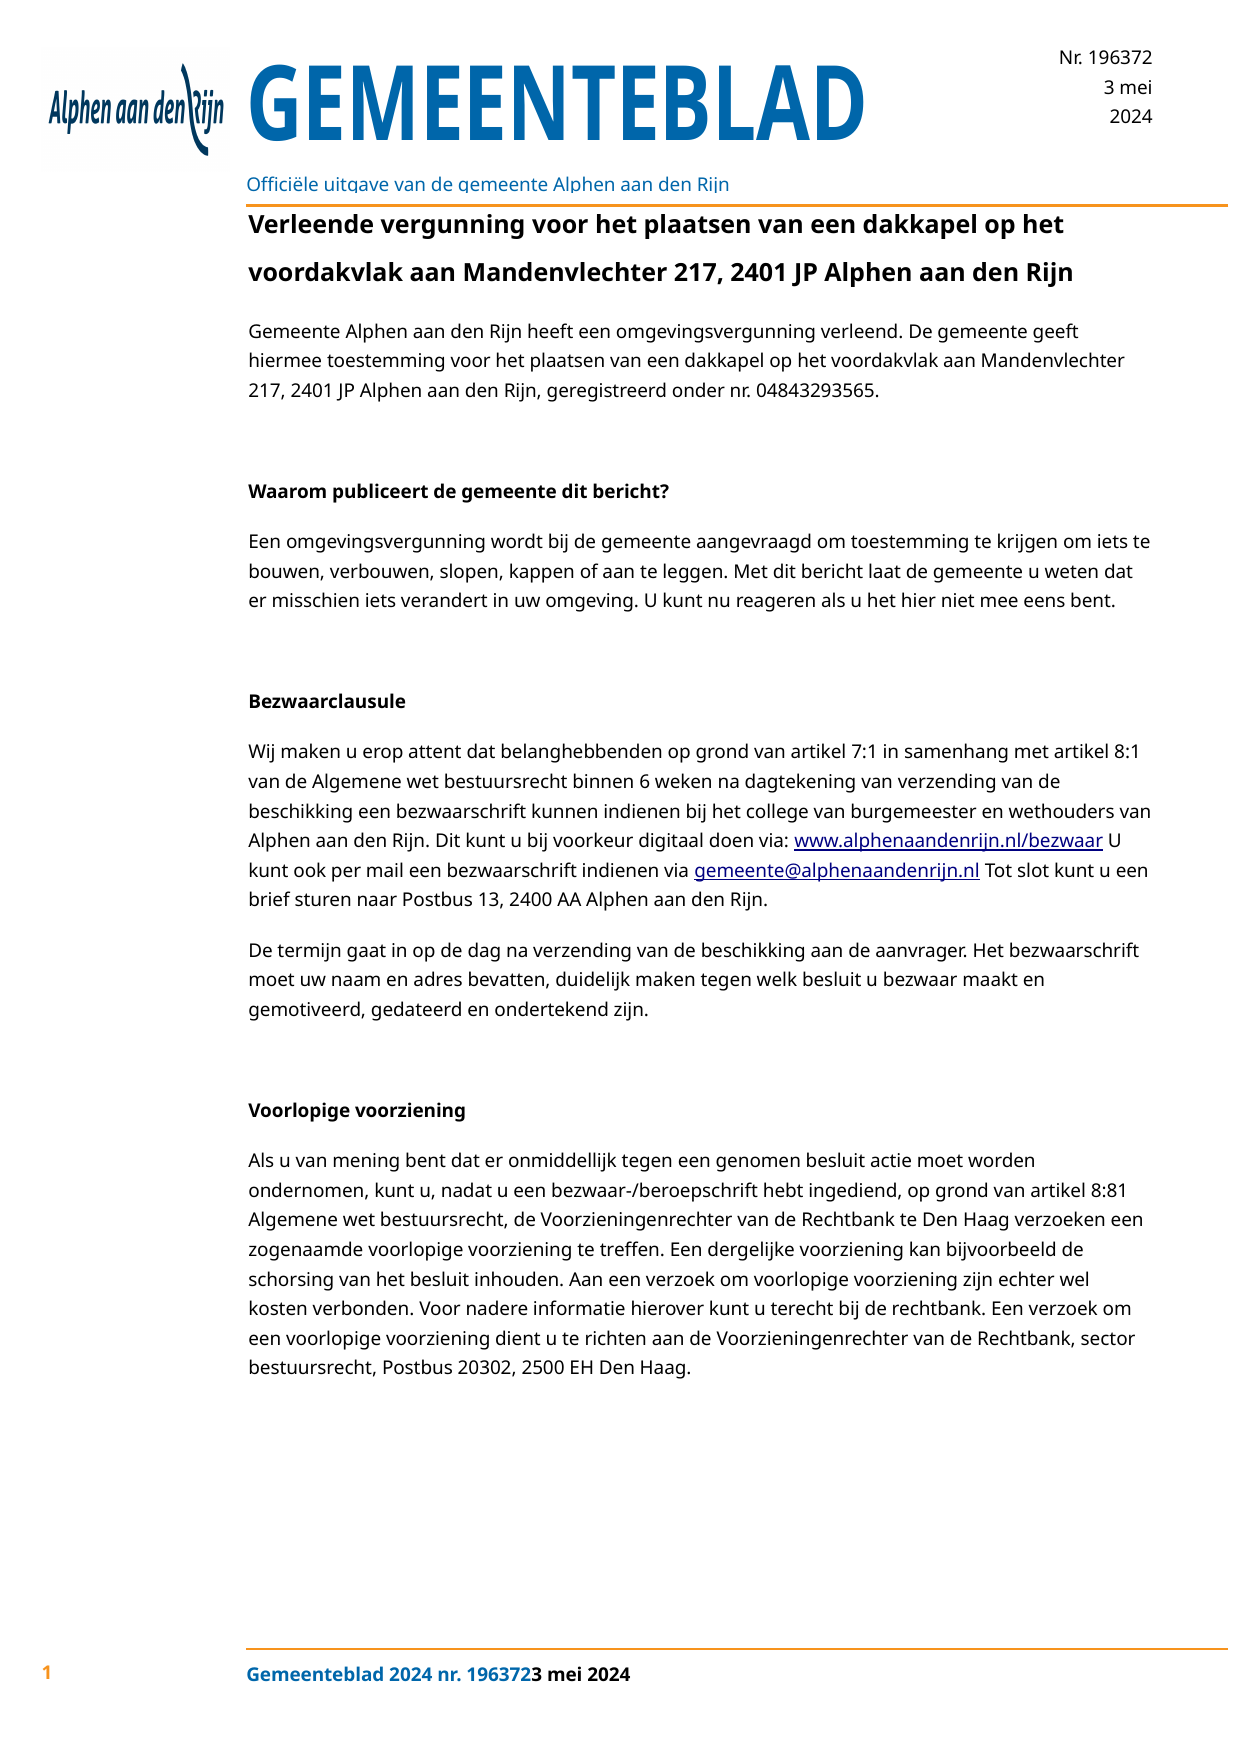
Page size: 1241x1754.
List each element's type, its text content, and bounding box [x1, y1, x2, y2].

text Bezwaarclausule [248, 688, 1152, 714]
text De termijn gaat in op de dag na verzending van de beschikking aan de aanvrager. Het bezwaarschrift moet uw naam en adres bevatten, duidelijk maken tegen welk besluit u bezwaar maakt en gemotiveerd, gedateerd en ondertekend zijn. [248, 937, 1152, 1022]
text Voorlopige voorziening [248, 1097, 1152, 1123]
text Wij maken u erop attent dat belanghebbenden op grond van artikel 7:1 in samenhang met artikel 8:1 van de Algemene wet bestuursrecht binnen 6 weken na dagtekening van verzending van de beschikking een bezwaarschrift kunnen indienen bij het college van burgemeester en wethouders van Alphen aan den Rijn. Dit kunt u bij voorkeur digitaal doen via: www.alphenaandenrijn.nl/bezwaar U kunt ook per mail een bezwaarschrift indienen via gemeente@alphenaandenrijn.nl Tot slot kunt u een brief sturen naar Postbus 13, 2400 AA Alphen aan den Rijn. [248, 739, 1152, 912]
text Waarom publiceert de gemeente dit bericht? [248, 478, 1152, 504]
text Als u van mening bent dat er onmiddellijk tegen een genomen besluit actie moet worden ondernomen, kunt u, nadat u een bezwaar-/beroepschrift hebt ingediend, op grond van artikel 8:81 Algemene wet bestuursrecht, de Voorzieningenrechter van de Rechtbank te Den Haag verzoeken een zogenaamde voorlopige voorziening te treffen. Een dergelijke voorziening kan bijvoorbeeld de schorsing van het besluit inhouden. Aan een verzoek om voorlopige voorziening zijn echter wel kosten verbonden. Voor nadere informatie hierover kunt u terecht bij de rechtbank. Een verzoek om een voorlopige voorziening dient u te richten aan de Voorzieningenrechter van de Rechtbank, sector bestuursrecht, Postbus 20302, 2500 EH Den Haag. [248, 1147, 1152, 1380]
picture [41, 47, 231, 172]
text Een omgevingsvergunning wordt bij de gemeente aangevraagd om toestemming te krijgen om iets te bouwen, verbouwen, slopen, kappen of aan te leggen. Met dit bericht laat de gemeente u weten dat er misschien iets verandert in uw omgeving. U kunt nu reageren als u het hier niet mee eens bent. [248, 528, 1152, 613]
text Gemeente Alphen aan den Rijn heeft een omgevingsvergunning verleend. De gemeente geeft hiermee toestemming voor het plaatsen van een dakkapel op het voordakvlak aan Mandenvlechter 217, 2401 JP Alphen aan den Rijn, geregistreerd onder nr. 04843293565. [248, 318, 1152, 403]
text Verleende vergunning voor het plaatsen van een dakkapel op het voordakvlak aan Mandenvlechter 217, 2401 JP Alphen aan den Rijn [248, 207, 1152, 288]
